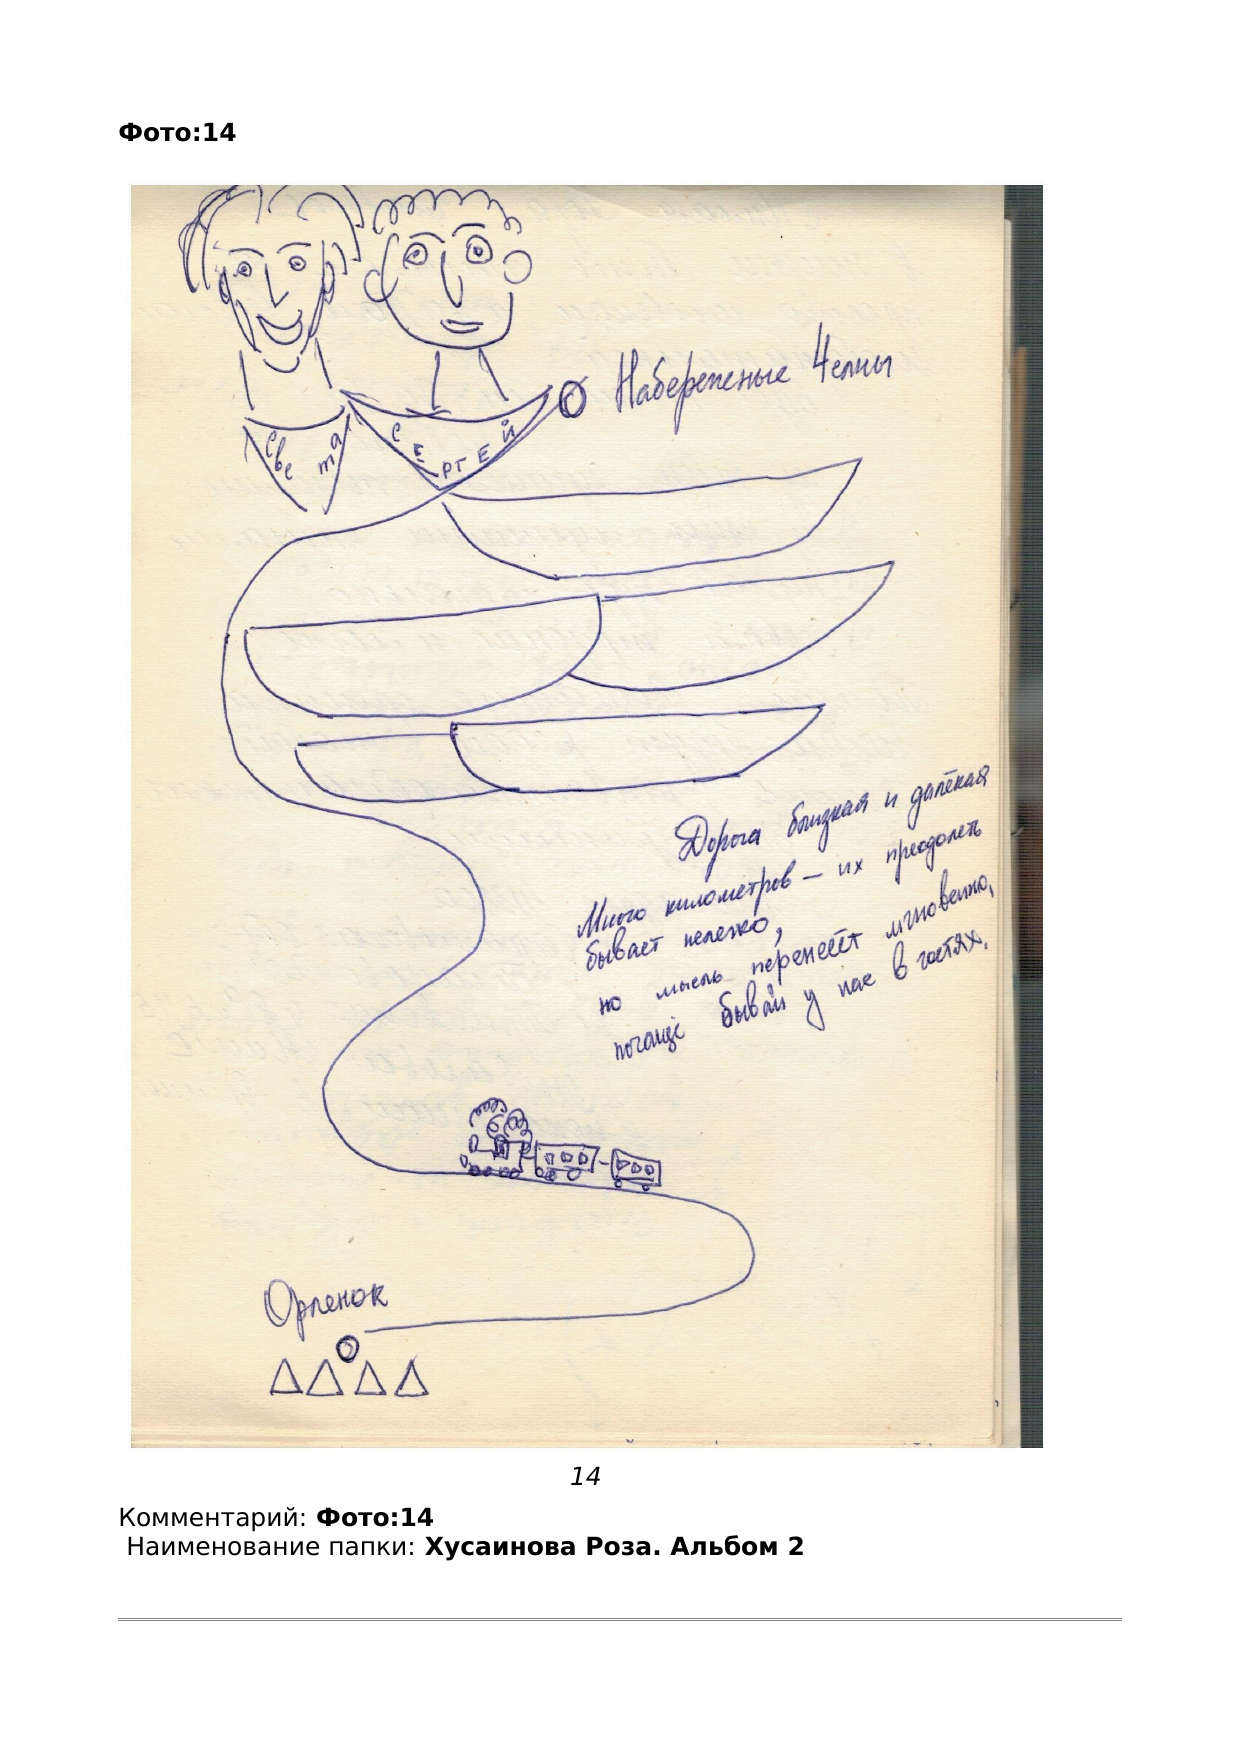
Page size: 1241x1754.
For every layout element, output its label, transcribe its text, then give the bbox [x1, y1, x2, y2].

text Комментарий: Фото:14 Наименование папки: Хусаинова Роза. Альбом 2 [118, 1503, 1122, 1591]
picture [118, 172, 1056, 1462]
text 14 [118, 1462, 1056, 1491]
subtitle Фото:14 [118, 118, 1122, 147]
